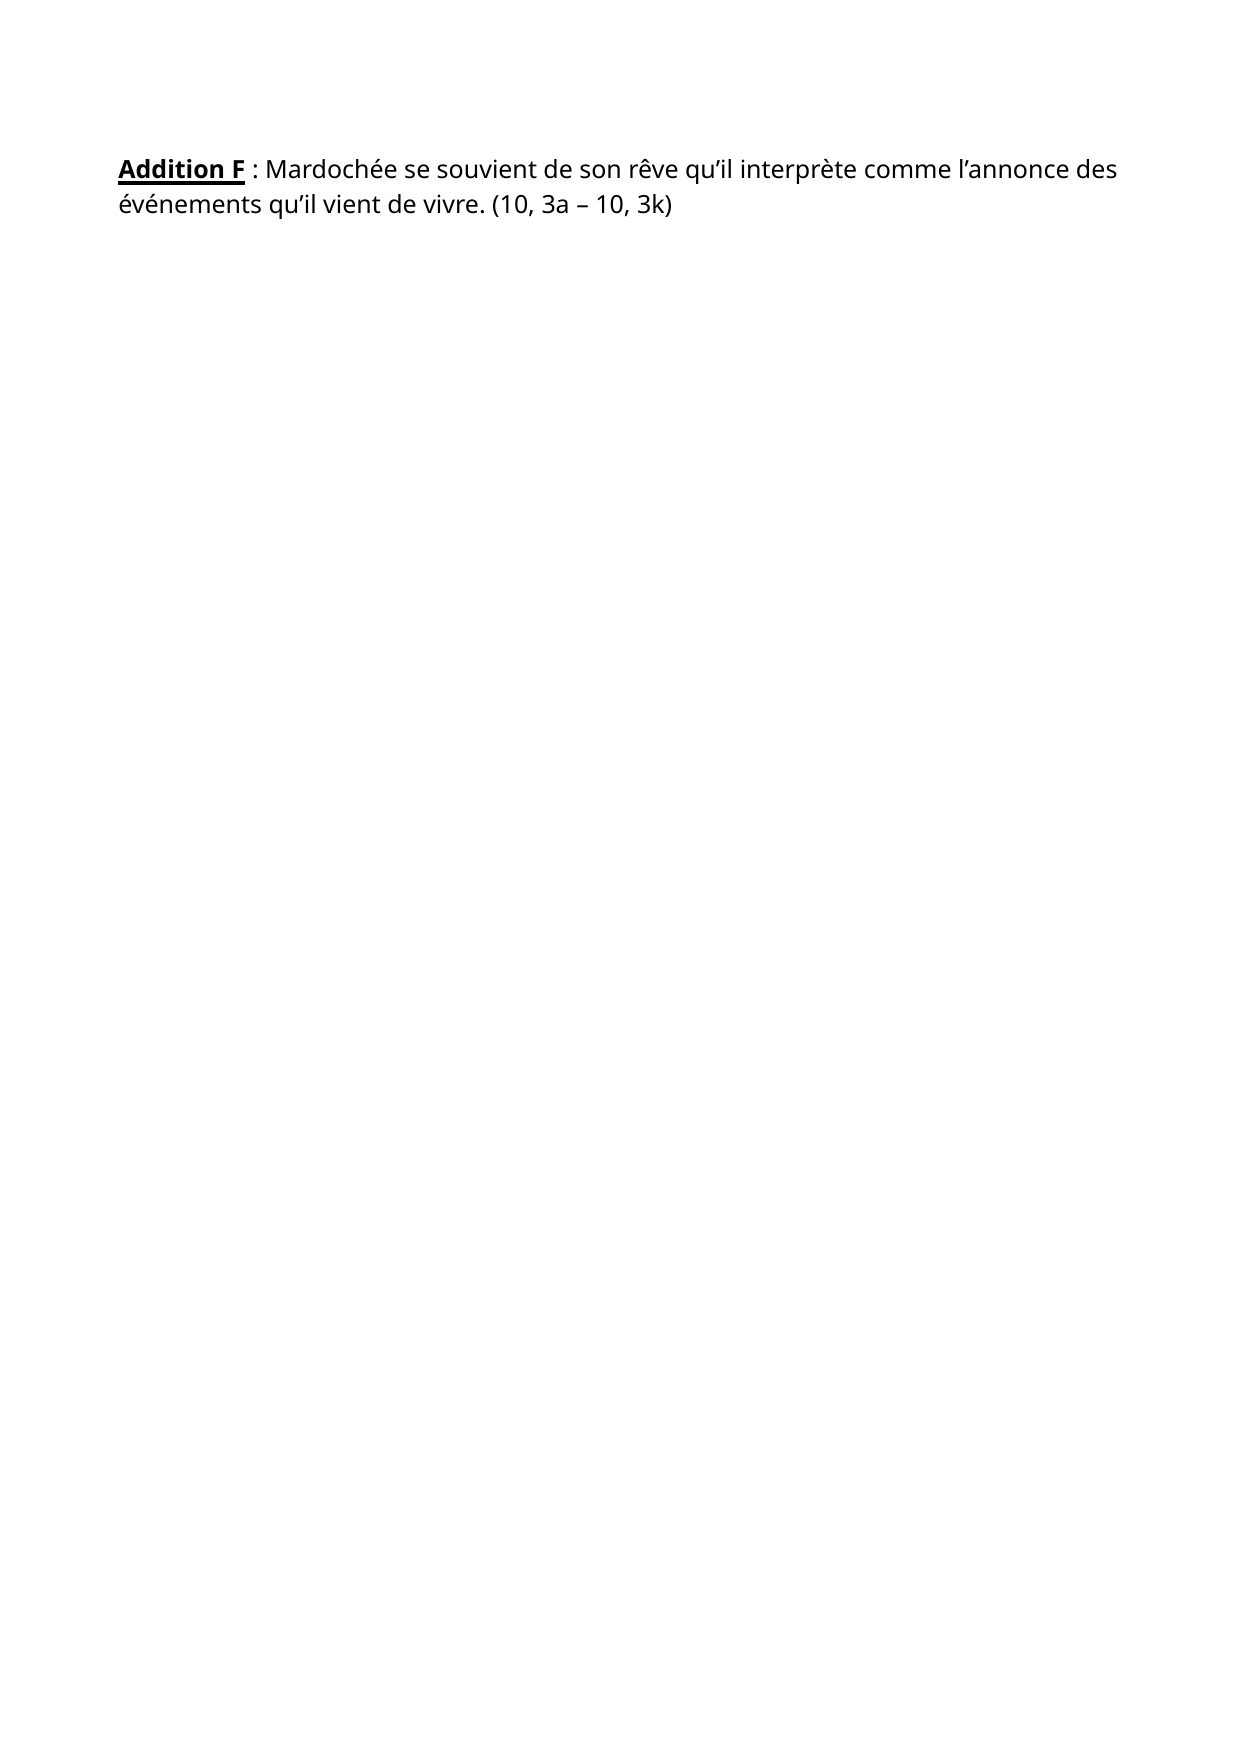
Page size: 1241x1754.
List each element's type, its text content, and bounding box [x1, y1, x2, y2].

text Addition F : Mardochée se souvient de son rêve qu’il interprète comme l’annonce des événements qu’il vient de vivre. (10, 3a – 10, 3k) [118, 152, 1122, 220]
